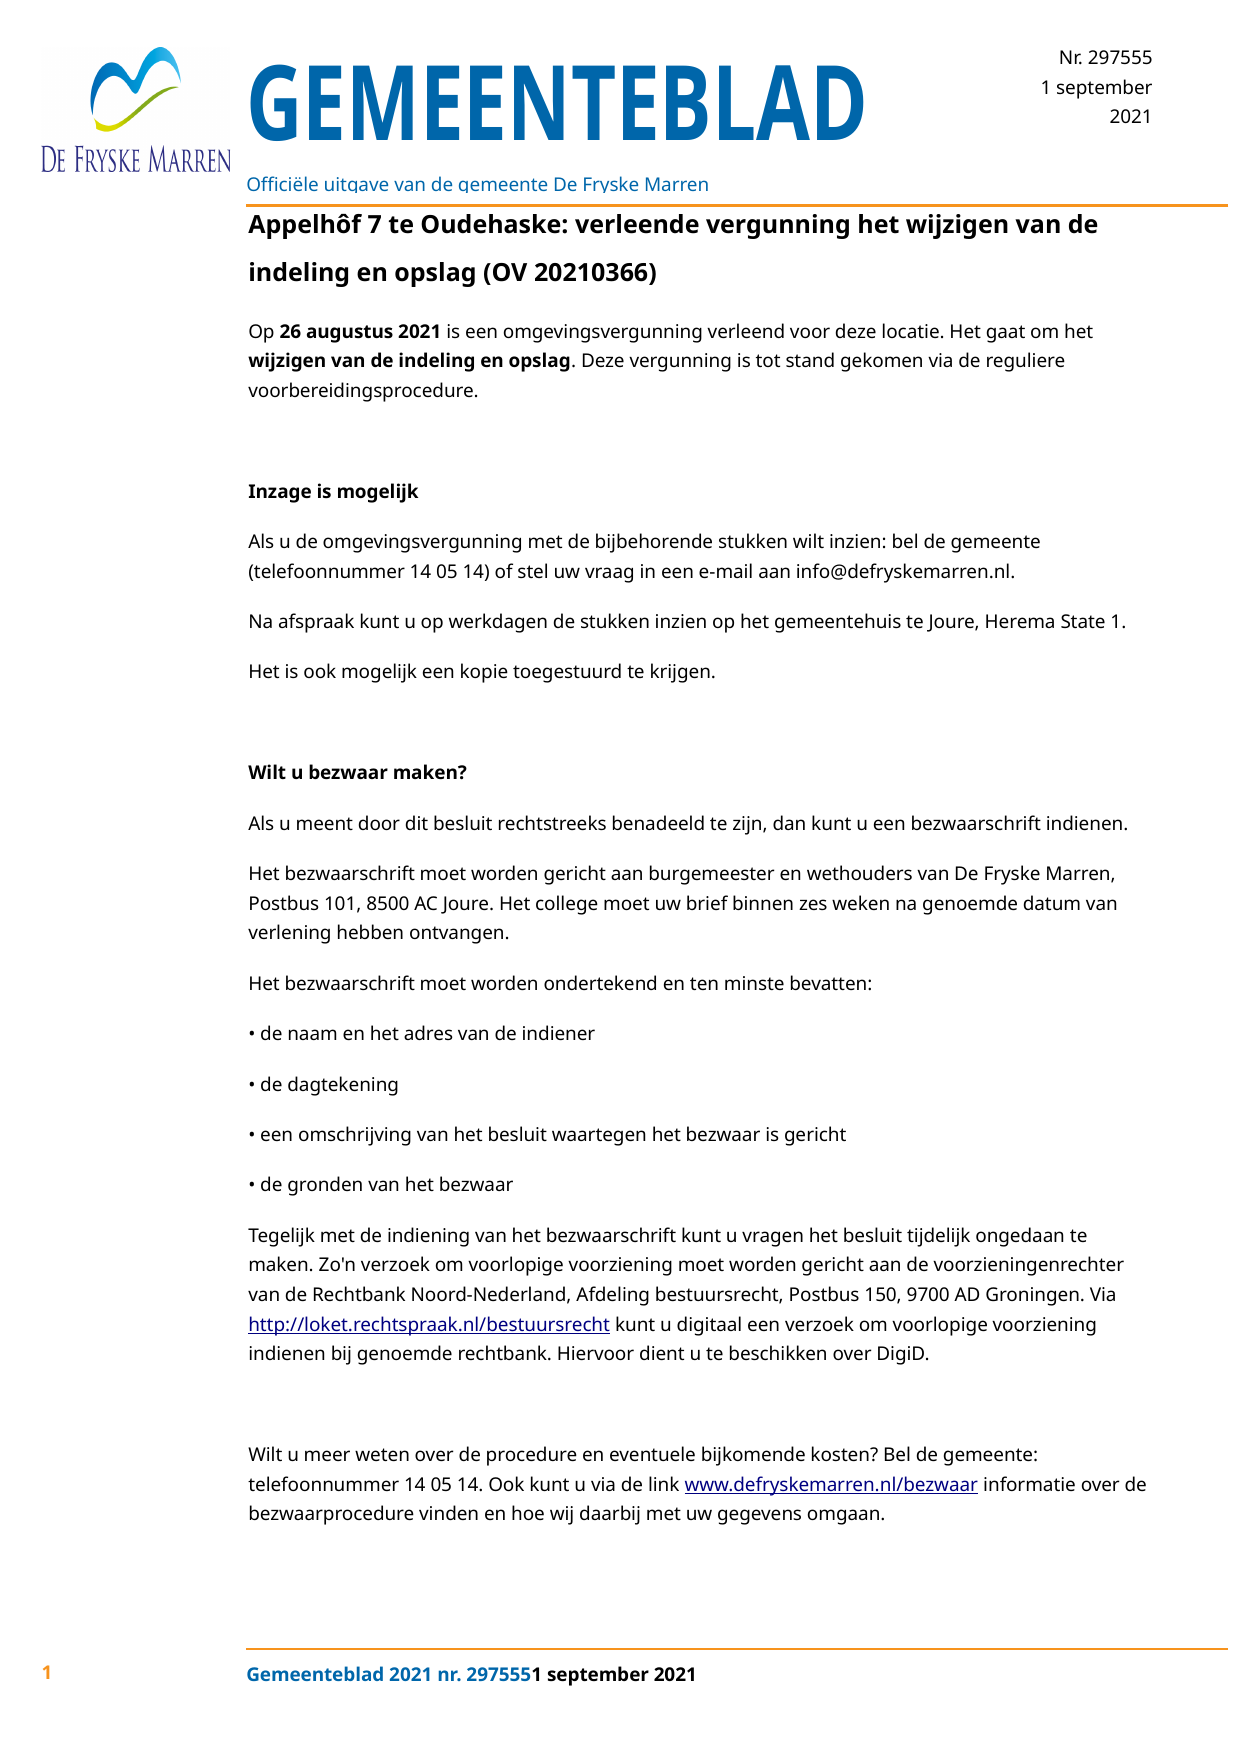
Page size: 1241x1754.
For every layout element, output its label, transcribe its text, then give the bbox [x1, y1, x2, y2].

text • de naam en het adres van de indiener [248, 1020, 1152, 1046]
text • de gronden van het bezwaar [248, 1172, 1152, 1197]
text Wilt u bezwaar maken? [248, 759, 1152, 785]
text Als u de omgevingsvergunning met de bijbehorende stukken wilt inzien: bel de gemeente (telefoonnummer 14 05 14) of stel uw vraag in een e-mail aan info@defryskemarren.nl. [248, 528, 1152, 584]
text Appelhôf 7 te Oudehaske: verleende vergunning het wijzigen van de indeling en opslag (OV 20210366) [248, 207, 1152, 288]
text Op 26 augustus 2021 is een omgevingsvergunning verleend voor deze locatie. Het gaat om het wijzigen van de indeling en opslag. Deze vergunning is tot stand gekomen via de reguliere voorbereidingsprocedure. [248, 318, 1152, 403]
text Inzage is mogelijk [248, 478, 1152, 504]
text • een omschrijving van het besluit waartegen het bezwaar is gericht [248, 1121, 1152, 1147]
text • de dagtekening [248, 1071, 1152, 1097]
text Als u meent door dit besluit rechtstreeks benadeeld te zijn, dan kunt u een bezwaarschrift indienen. [248, 810, 1152, 836]
picture [41, 47, 231, 172]
text Het is ook mogelijk een kopie toegestuurd te krijgen. [248, 659, 1152, 684]
text Na afspraak kunt u op werkdagen de stukken inzien op het gemeentehuis te Joure, Herema State 1. [248, 608, 1152, 634]
text Tegelijk met de indiening van het bezwaarschrift kunt u vragen het besluit tijdelijk ongedaan te maken. Zo'n verzoek om voorlopige voorziening moet worden gericht aan de voorzieningenrechter van de Rechtbank Noord-Nederland, Afdeling bestuursrecht, Postbus 150, 9700 AD Groningen. Via http://loket.rechtspraak.nl/bestuursrecht kunt u digitaal een verzoek om voorlopige voorziening indienen bij genoemde rechtbank. Hiervoor dient u te beschikken over DigiD. [248, 1222, 1152, 1366]
text Wilt u meer weten over de procedure en eventuele bijkomende kosten? Bel de gemeente: telefoonnummer 14 05 14. Ook kunt u via de link www.defryskemarren.nl/bezwaar informatie over de bezwaarprocedure vinden en hoe wij daarbij met uw gegevens omgaan. [248, 1441, 1152, 1526]
text Het bezwaarschrift moet worden ondertekend en ten minste bevatten: [248, 970, 1152, 996]
text Het bezwaarschrift moet worden gericht aan burgemeester en wethouders van De Fryske Marren, Postbus 101, 8500 AC Joure. Het college moet uw brief binnen zes weken na genoemde datum van verlening hebben ontvangen. [248, 860, 1152, 945]
